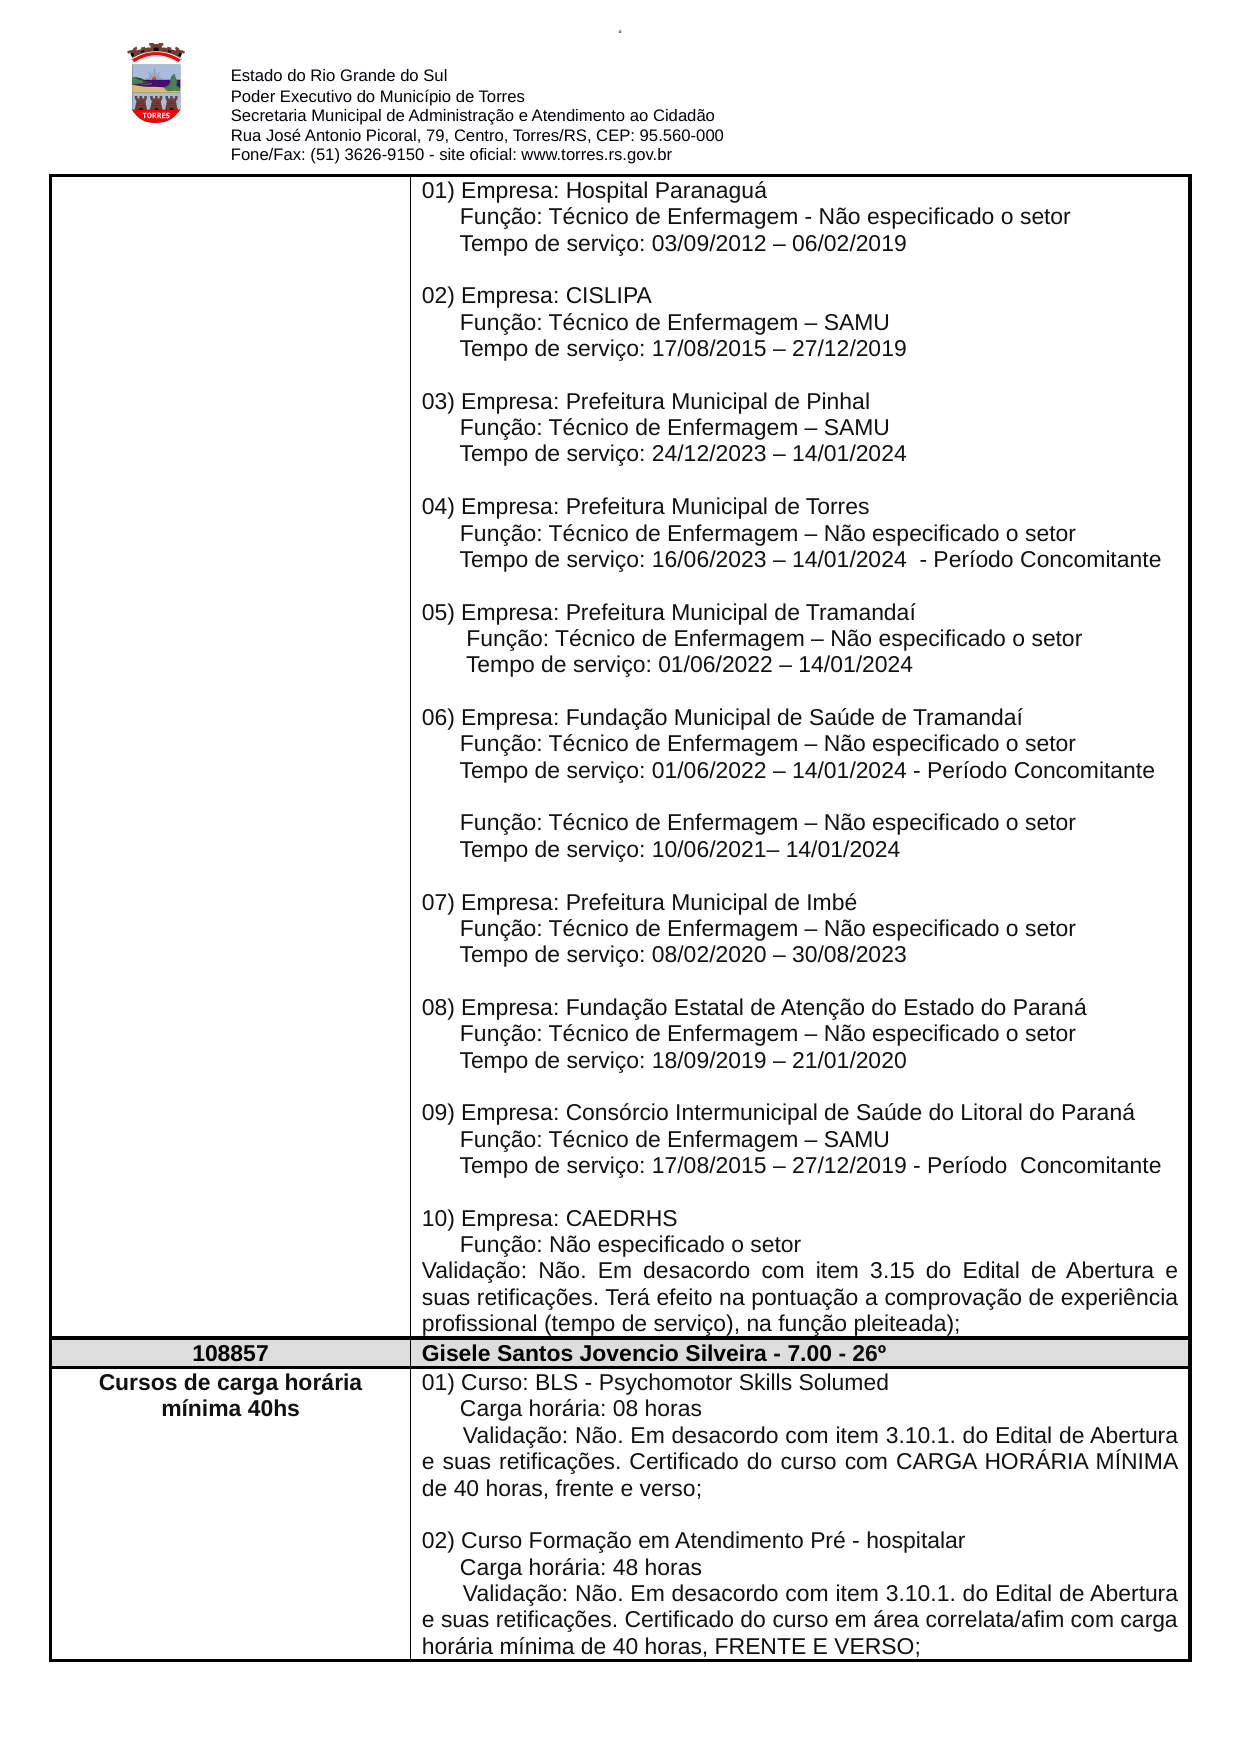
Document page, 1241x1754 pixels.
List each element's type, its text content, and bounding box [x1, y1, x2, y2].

table_cell Cursos de carga horária mínima 40hs [52, 1369, 410, 1659]
table_cell Gisele Santos Jovencio Silveira - 7.00 - 26º [411, 1340, 1188, 1366]
table_cell 01) Empresa: Hospital Paranaguá Função: Técnico de Enfermagem - Não especificado o setor Tempo de serviço: 03/09/2012 – 06/02/2019 02) Empresa: CISLIPA Função: Técnico de Enfermagem – SAMU Tempo de serviço: 17/08/2015 – 27/12/2019 03) Empresa: Prefeitura Municipal de Pinhal Função: Técnico de Enfermagem – SAMU Tempo de serviço: 24/12/2023 – 14/01/2024 04) Empresa: Prefeitura Municipal de Torres Função: Técnico de Enfermagem – Não especificado o setor Tempo de serviço: 16/06/2023 – 14/01/2024 - Período Concomitante 05) Empresa: Prefeitura Municipal de Tramandaí Função: Técnico de Enfermagem – Não especificado o setor Tempo de serviço: 01/06/2022 – 14/01/2024 06) Empresa: Fundação Municipal de Saúde de Tramandaí Função: Técnico de Enfermagem – Não especificado o setor Tempo de serviço: 01/06/2022 – 14/01/2024 - Período Concomitante Função: Técnico de Enfermagem – Não especificado o setor Tempo de serviço: 10/06/2021– 14/01/2024 07) Empresa: Prefeitura Municipal de Imbé Função: Técnico de Enfermagem – Não especificado o setor Tempo de serviço: 08/02/2020 – 30/08/2023 08) Empresa: Fundação Estatal de Atenção do Estado do Paraná Função: Técnico de Enfermagem – Não especificado o setor Tempo de serviço: 18/09/2019 – 21/01/2020 09) Empresa: Consórcio Intermunicipal de Saúde do Litoral do Paraná Função: Técnico de Enfermagem – SAMU Tempo de serviço: 17/08/2015 – 27/12/2019 - Período Concomitante 10) Empresa: CAEDRHS Função: Não especificado o setor Validação: Não. Em desacordo com item 3.15 do Edital de Abertura e suas retificações. Terá efeito na pontuação a comprovação de experiência profissional (tempo de serviço), na função pleiteada); [411, 177, 1188, 1336]
table_cell [52, 177, 410, 1336]
table_cell 108857 [52, 1340, 410, 1366]
table_cell 01) Curso: BLS - Psychomotor Skills Solumed Carga horária: 08 horas Validação: Não. Em desacordo com item 3.10.1. do Edital de Abertura e suas retificações. Certificado do curso com CARGA HORÁRIA MÍNIMA de 40 horas, frente e verso; 02) Curso Formação em Atendimento Pré - hospitalar Carga horária: 48 horas Validação: Não. Em desacordo com item 3.10.1. do Edital de Abertura e suas retificações. Certificado do curso em área correlata/afim com carga horária mínima de 40 horas, FRENTE E VERSO; [411, 1369, 1188, 1659]
picture [127, 43, 185, 123]
